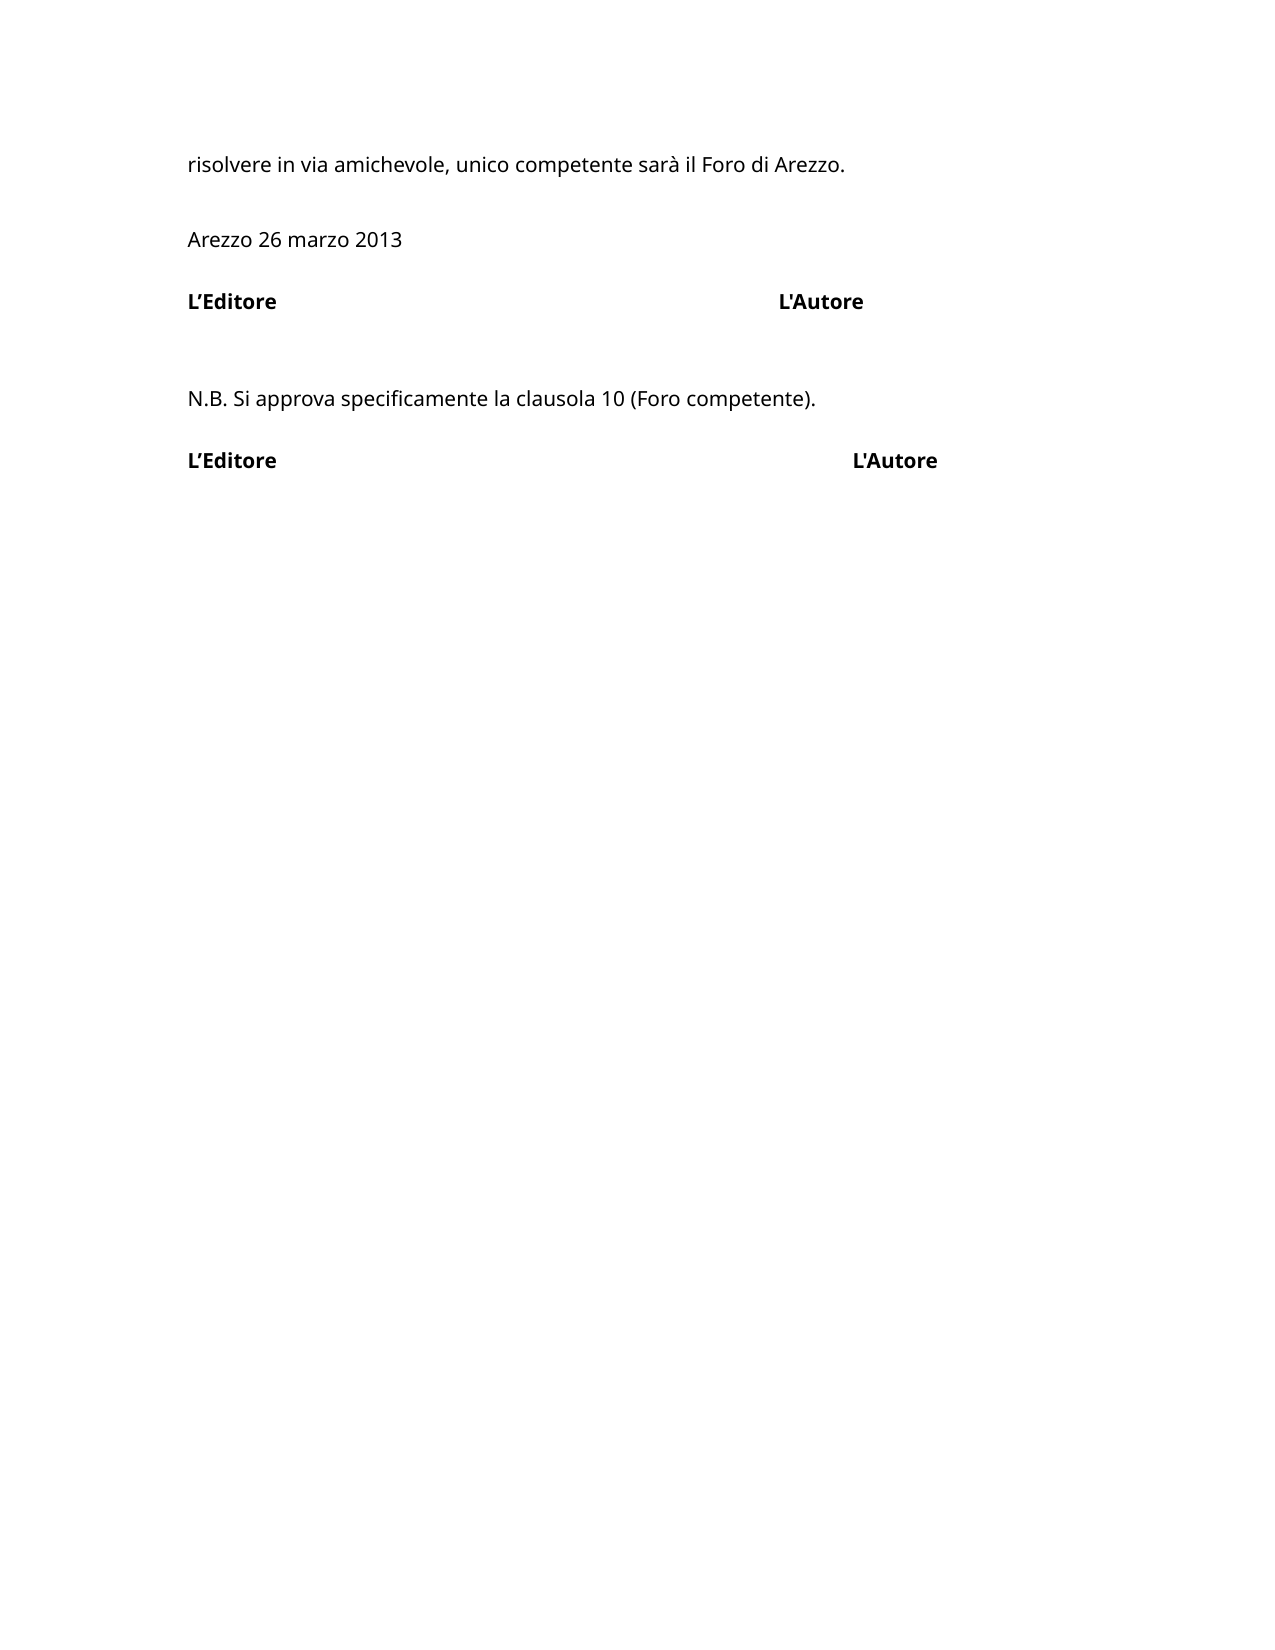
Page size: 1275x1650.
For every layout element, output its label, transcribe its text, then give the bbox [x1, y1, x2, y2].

text risolvere in via amichevole, unico competente sarà il Foro di Arezzo. [187, 150, 1087, 178]
text L’Editore L'Autore [187, 447, 1087, 475]
text N.B. Si approva specificamente la clausola 10 (Foro competente). [187, 384, 1087, 412]
text L’Editore L'Autore [187, 287, 1087, 316]
text Arezzo 26 marzo 2013 [187, 225, 1087, 253]
